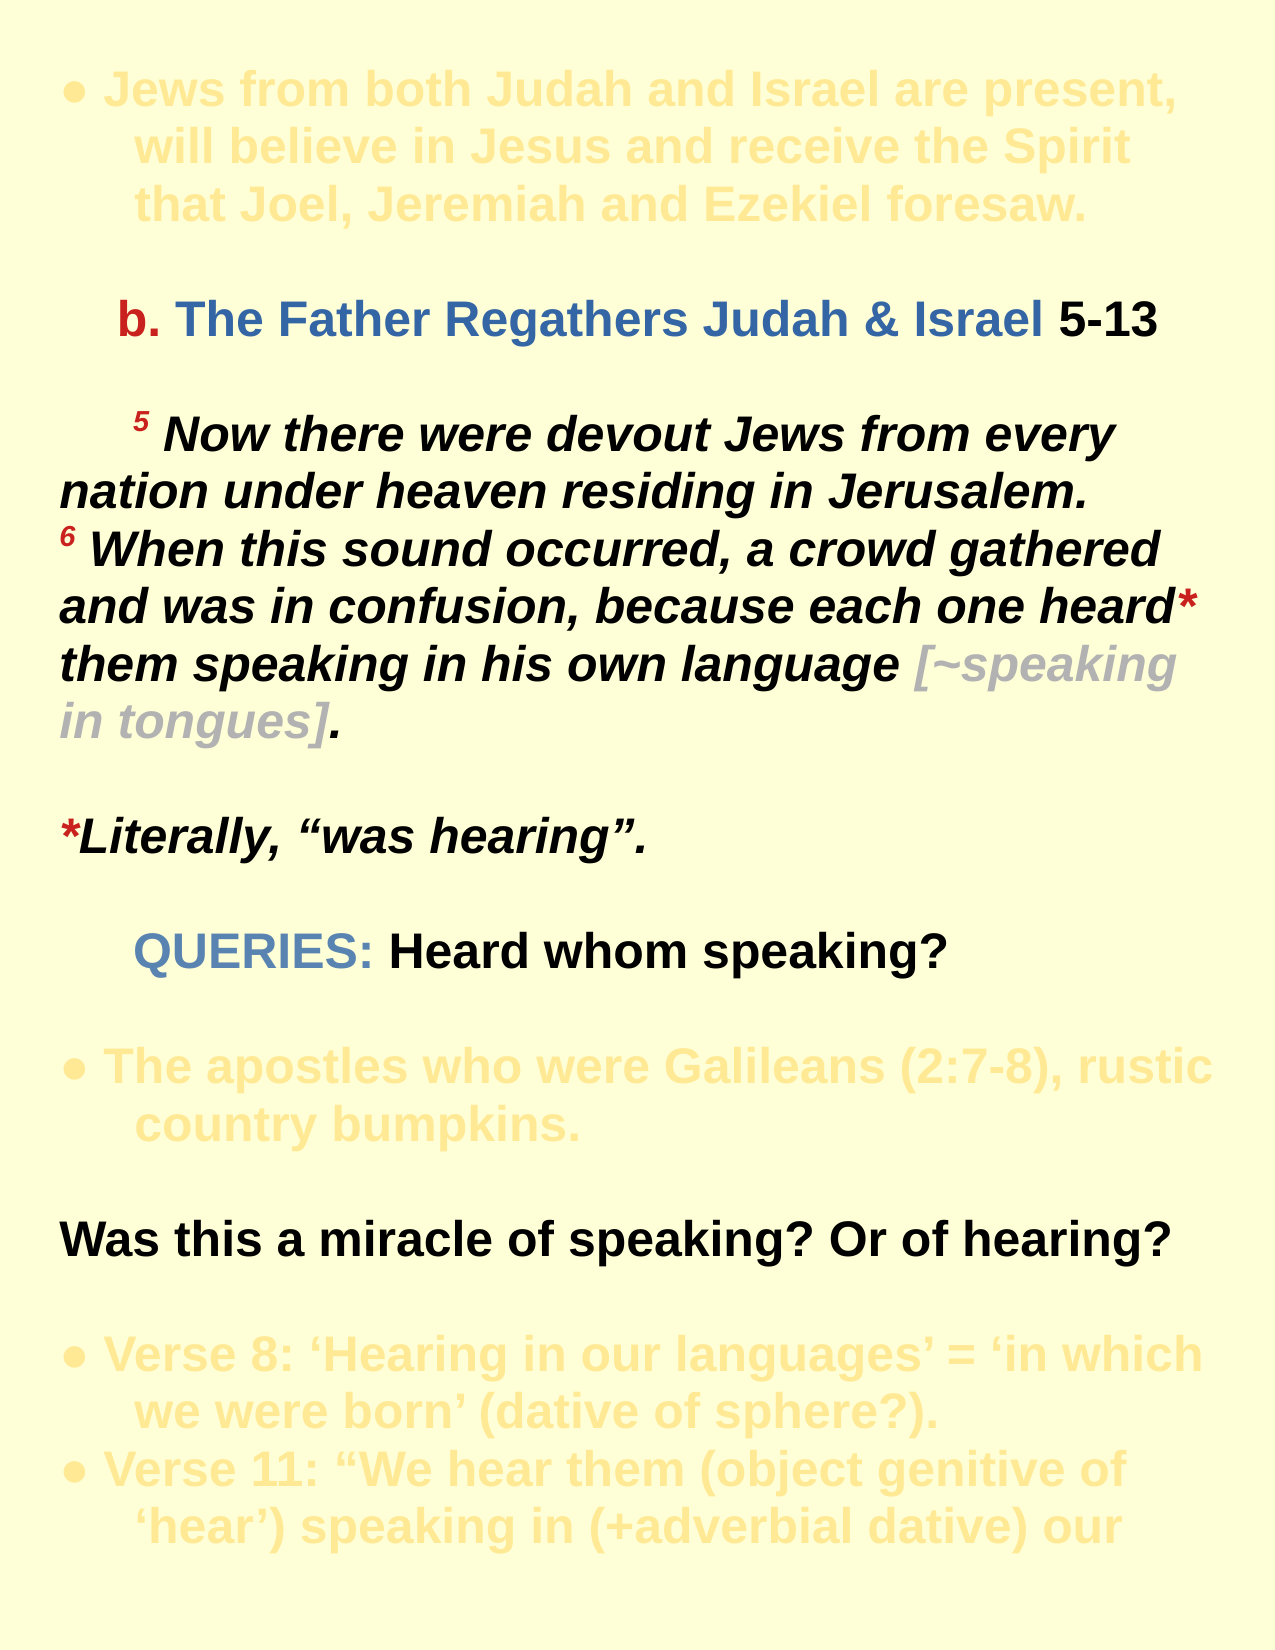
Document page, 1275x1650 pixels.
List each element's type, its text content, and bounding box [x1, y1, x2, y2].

text 5 Now there were devout Jews from every nation under heaven residing in Jerusalem. 6 When this sound occurred, a crowd gathered and was in confusion, because each one heard* them speaking in his own language [~speaking in tongues]. [59, 404, 1216, 749]
text ● The apostles who were Galileans (2:7-8), rustic country bumpkins. [59, 1037, 1216, 1152]
text QUERIES: Heard whom speaking? [59, 922, 1216, 979]
text ● Jews from both Judah and Israel are present, will believe in Jesus and receive the Spirit that Joel, Jeremiah and Ezekiel foresaw. [59, 59, 1216, 232]
text *Literally, “was hearing”. [59, 807, 1216, 864]
text ● Verse 8: ‘Hearing in our languages’ = ‘in which we were born’ (dative of sphere?). [59, 1324, 1216, 1439]
text ● Verse 11: “We hear them (object genitive of ‘hear’) speaking in (+adverbial dative) our [59, 1439, 1216, 1554]
text b. The Father Regathers Judah & Israel 5-13 [59, 289, 1216, 347]
text Was this a miracle of speaking? Or of hearing? [59, 1209, 1216, 1267]
